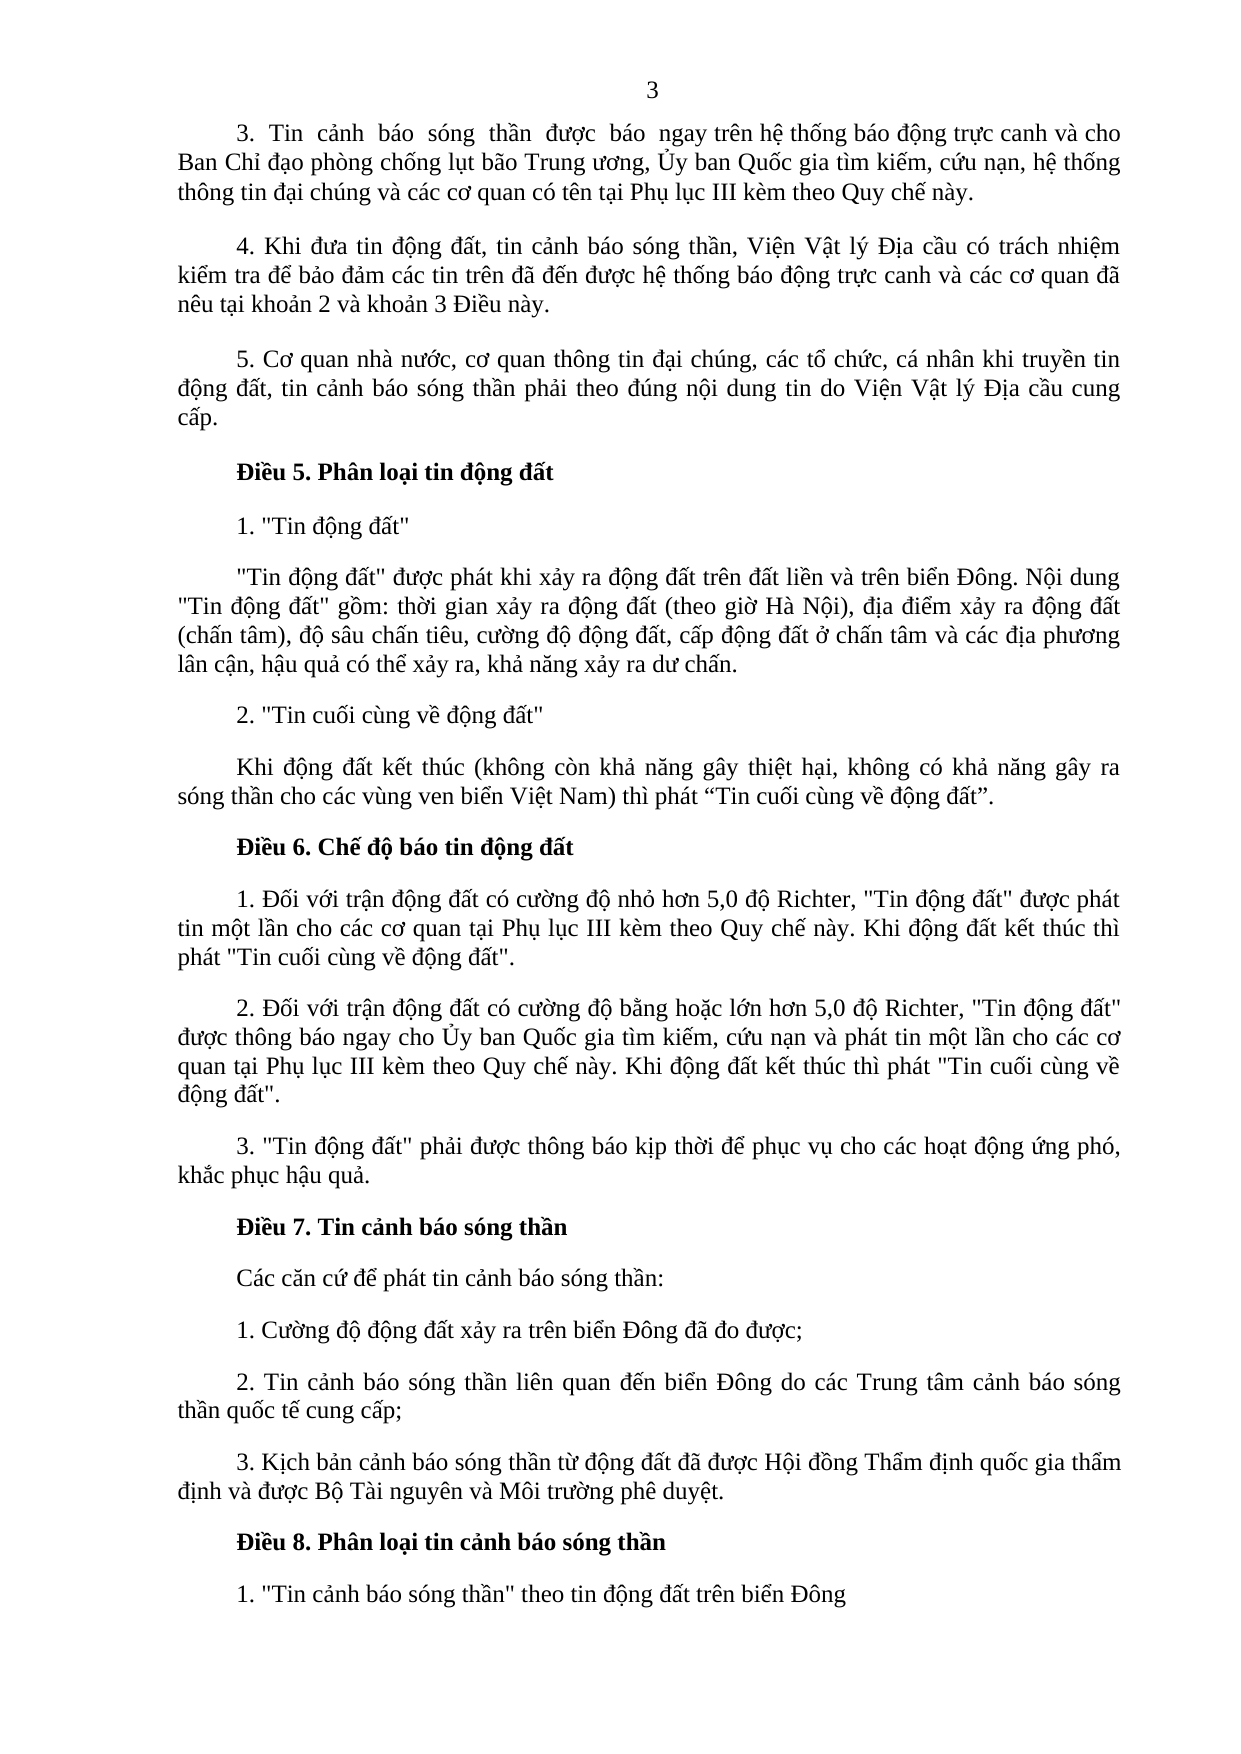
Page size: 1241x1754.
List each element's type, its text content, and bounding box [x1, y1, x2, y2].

text Các căn cứ để phát tin cảnh báo sóng thần: [177, 1263, 1122, 1292]
text Điều 6. Chế độ báo tin động đất [177, 832, 1122, 861]
text 5. Cơ quan nhà nước, cơ quan thông tin đại chúng, các tổ chức, cá nhân khi truyền tin động đất, tin cảnh báo sóng thần phải theo đúng nội dung tin do Viện Vật lý Địa cầu cung cấp. [177, 344, 1122, 431]
text "Tin động đất" được phát khi xảy ra động đất trên đất liền và trên biển Đông. Nội dung "Tin động đất" gồm: thời gian xảy ra động đất (theo giờ Hà Nội), địa điểm xảy ra động đất (chấn tâm), độ sâu chấn tiêu, cường độ động đất, cấp động đất ở chấn tâm và các địa phương lân cận, hậu quả có thể xảy ra, khả năng xảy ra dư chấn. [177, 562, 1122, 677]
text 3. Kịch bản cảnh báo sóng thần từ động đất đã được Hội đồng Thẩm định quốc gia thẩm định và được Bộ Tài nguyên và Môi trường phê duyệt. [177, 1447, 1122, 1504]
text 2. Đối với trận động đất có cường độ bằng hoặc lớn hơn 5,0 độ Richter, "Tin động đất" được thông báo ngay cho Ủy ban Quốc gia tìm kiếm, cứu nạn và phát tin một lần cho các cơ quan tại Phụ lục III kèm theo Quy chế này. Khi động đất kết thúc thì phát "Tin cuối cùng về động đất". [177, 993, 1122, 1108]
text 3. Tin cảnh báo sóng thần được báo ngay trên hệ thống báo động trực canh và cho Ban Chỉ đạo phòng chống lụt bão Trung ương, Ủy ban Quốc gia tìm kiếm, cứu nạn, hệ thống thông tin đại chúng và các cơ quan có tên tại Phụ lục III kèm theo Quy chế này. [177, 118, 1122, 205]
text 1. "Tin động đất" [177, 511, 1122, 539]
text 3. "Tin động đất" phải được thông báo kịp thời để phục vụ cho các hoạt động ứng phó, khắc phục hậu quả. [177, 1131, 1122, 1189]
text 1. Đối với trận động đất có cường độ nhỏ hơn 5,0 độ Richter, "Tin động đất" được phát tin một lần cho các cơ quan tại Phụ lục III kèm theo Quy chế này. Khi động đất kết thúc thì phát "Tin cuối cùng về động đất". [177, 884, 1122, 970]
text Điều 8. Phân loại tin cảnh báo sóng thần [177, 1527, 1122, 1556]
text 2. "Tin cuối cùng về động đất" [177, 700, 1122, 729]
text 1. Cường độ động đất xảy ra trên biển Đông đã đo được; [177, 1315, 1122, 1344]
text 1. "Tin cảnh báo sóng thần" theo tin động đất trên biển Đông [177, 1579, 1122, 1608]
text Điều 7. Tin cảnh báo sóng thần [177, 1212, 1122, 1240]
text Điều 5. Phân loại tin động đất [177, 457, 1122, 485]
text Khi động đất kết thúc (không còn khả năng gây thiệt hại, không có khả năng gây ra sóng thần cho các vùng ven biển Việt Nam) thì phát “Tin cuối cùng về động đất”. [177, 752, 1122, 809]
text 2. Tin cảnh báo sóng thần liên quan đến biển Đông do các Trung tâm cảnh báo sóng thần quốc tế cung cấp; [177, 1367, 1122, 1424]
text 4. Khi đưa tin động đất, tin cảnh báo sóng thần, Viện Vật lý Địa cầu có trách nhiệm kiểm tra để bảo đảm các tin trên đã đến được hệ thống báo động trực canh và các cơ quan đã nêu tại khoản 2 và khoản 3 Điều này. [177, 231, 1122, 318]
